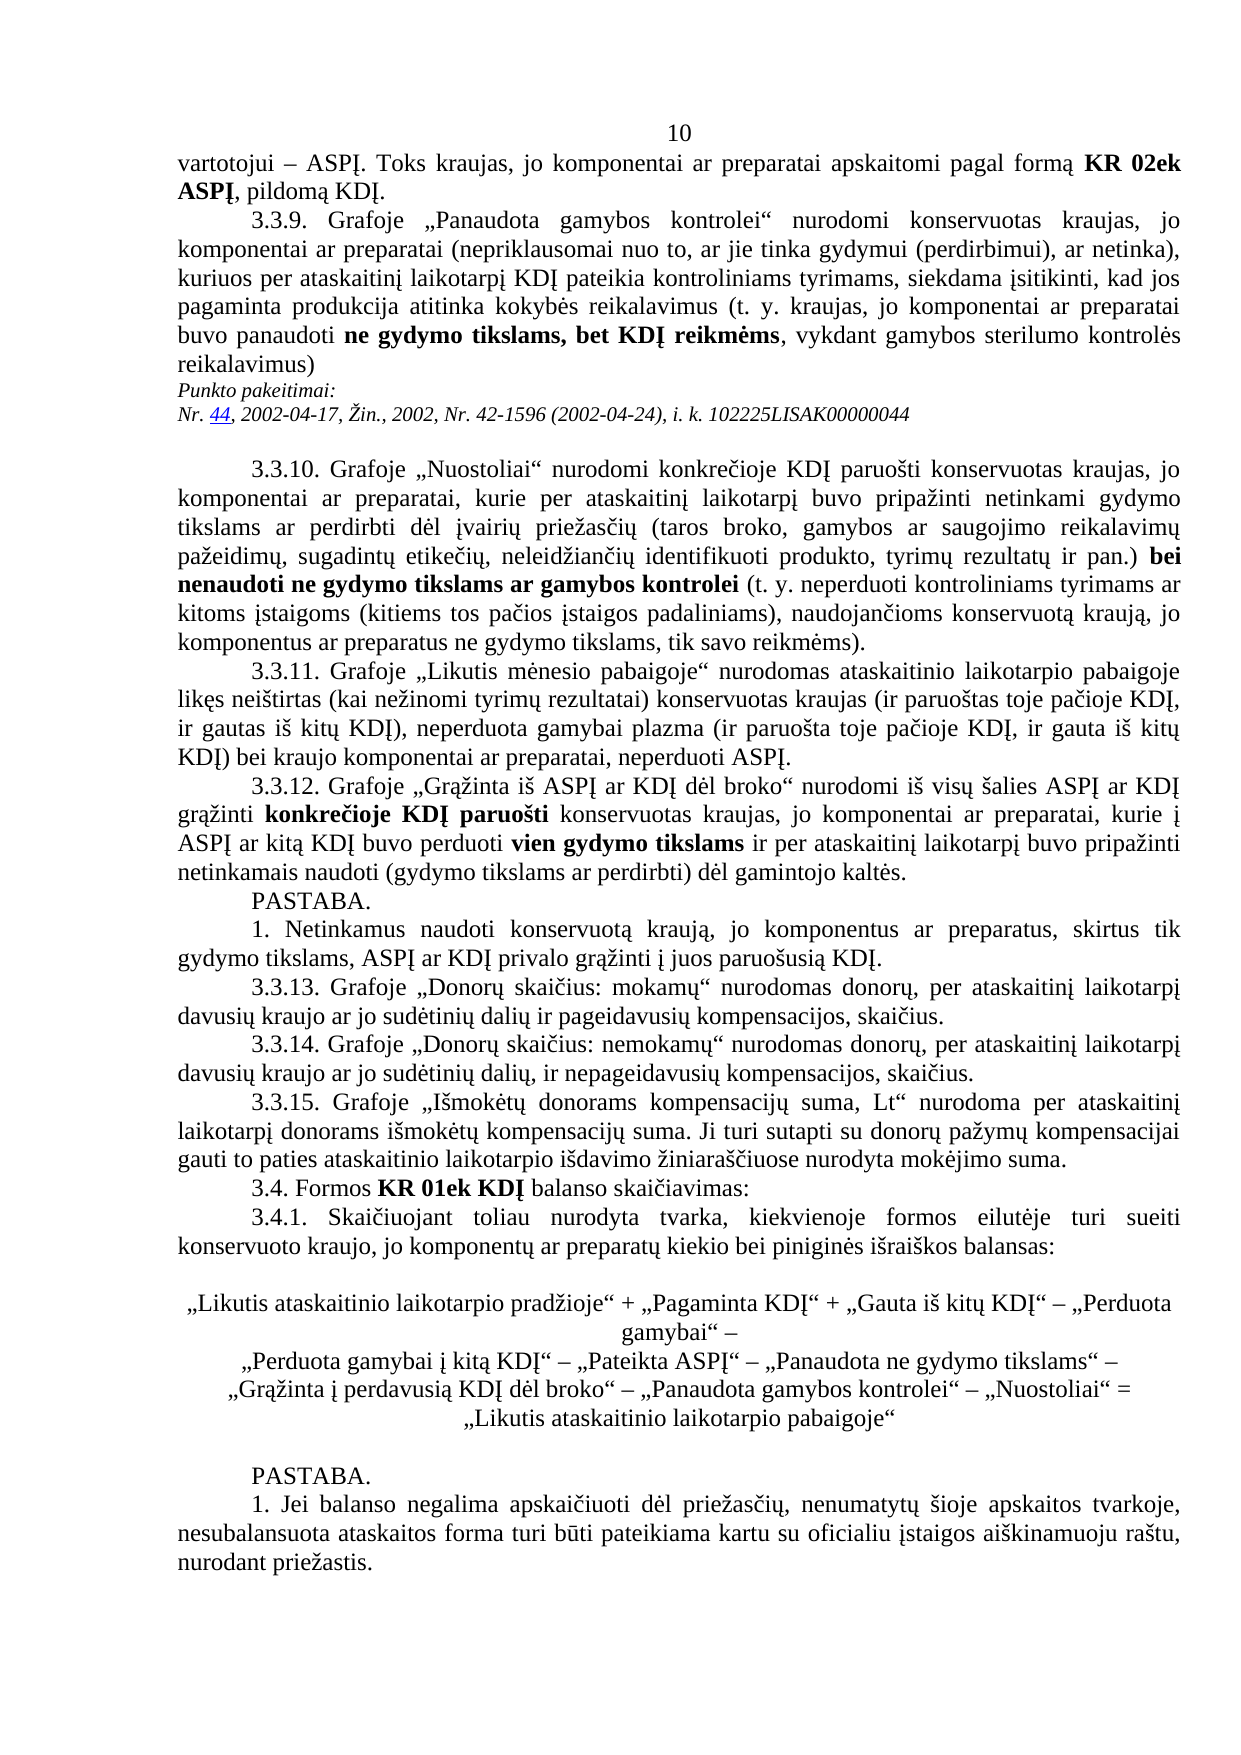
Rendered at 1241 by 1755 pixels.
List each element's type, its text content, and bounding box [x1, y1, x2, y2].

text Nr. 44, 2002-04-17, Žin., 2002, Nr. 42-1596 (2002-04-24), i. k. 102225LISAK00000044 [177, 402, 1181, 426]
text 3.3.10. Grafoje „Nuostoliai“ nurodomi konkrečioje KDĮ paruošti konservuotas kraujas, jo komponentai ar preparatai, kurie per ataskaitinį laikotarpį buvo pripažinti netinkami gydymo tikslams ar perdirbti dėl įvairių priežasčių (taros broko, gamybos ar saugojimo reikalavimų pažeidimų, sugadintų etikečių, neleidžiančių identifikuoti produkto, tyrimų rezultatų ir pan.) bei nenaudoti ne gydymo tikslams ar gamybos kontrolei (t. y. neperduoti kontroliniams tyrimams ar kitoms įstaigoms (kitiems tos pačios įstaigos padaliniams), naudojančioms konservuotą kraują, jo komponentus ar preparatus ne gydymo tikslams, tik savo reikmėms). [177, 454, 1181, 656]
text 3.3.9. Grafoje „Panaudota gamybos kontrolei“ nurodomi konservuotas kraujas, jo komponentai ar preparatai (nepriklausomai nuo to, ar jie tinka gydymui (perdirbimui), ar netinka), kuriuos per ataskaitinį laikotarpį KDĮ pateikia kontroliniams tyrimams, siekdama įsitikinti, kad jos pagaminta produkcija atitinka kokybės reikalavimus (t. y. kraujas, jo komponentai ar preparatai buvo panaudoti ne gydymo tikslams, bet KDĮ reikmėms, vykdant gamybos sterilumo kontrolės reikalavimus) [177, 205, 1181, 378]
text „Likutis ataskaitinio laikotarpio pradžioje“ + „Pagaminta KDĮ“ + „Gauta iš kitų KDĮ“ – „Perduota gamybai“ – [177, 1288, 1181, 1346]
text 3.4. Formos KR 01ek KDĮ balanso skaičiavimas: [177, 1173, 1181, 1202]
text 3.3.14. Grafoje „Donorų skaičius: nemokamų“ nurodomas donorų, per ataskaitinį laikotarpį davusių kraujo ar jo sudėtinių dalių, ir nepageidavusių kompensacijos, skaičius. [177, 1029, 1181, 1087]
text „Likutis ataskaitinio laikotarpio pabaigoje“ [177, 1403, 1181, 1432]
text PASTABA. [177, 1461, 1181, 1489]
text vartotojui – ASPĮ. Toks kraujas, jo komponentai ar preparatai apskaitomi pagal formą KR 02ek ASPĮ, pildomą KDĮ. [177, 148, 1181, 205]
text „Perduota gamybai į kitą KDĮ“ – „Pateikta ASPĮ“ – „Panaudota ne gydymo tikslams“ – [177, 1346, 1181, 1374]
text „Grąžinta į perdavusią KDĮ dėl broko“ – „Panaudota gamybos kontrolei“ – „Nuostoliai“ = [177, 1374, 1181, 1403]
text 3.3.15. Grafoje „Išmokėtų donorams kompensacijų suma, Lt“ nurodoma per ataskaitinį laikotarpį donorams išmokėtų kompensacijų suma. Ji turi sutapti su donorų pažymų kompensacijai gauti to paties ataskaitinio laikotarpio išdavimo žiniaraščiuose nurodyta mokėjimo suma. [177, 1087, 1181, 1173]
text 3.3.11. Grafoje „Likutis mėnesio pabaigoje“ nurodomas ataskaitinio laikotarpio pabaigoje likęs neištirtas (kai nežinomi tyrimų rezultatai) konservuotas kraujas (ir paruoštas toje pačioje KDĮ, ir gautas iš kitų KDĮ), neperduota gamybai plazma (ir paruošta toje pačioje KDĮ, ir gauta iš kitų KDĮ) bei kraujo komponentai ar preparatai, neperduoti ASPĮ. [177, 656, 1181, 771]
text 1. Netinkamus naudoti konservuotą kraują, jo komponentus ar preparatus, skirtus tik gydymo tikslams, ASPĮ ar KDĮ privalo grąžinti į juos paruošusią KDĮ. [177, 914, 1181, 972]
text 3.3.12. Grafoje „Grąžinta iš ASPĮ ar KDĮ dėl broko“ nurodomi iš visų šalies ASPĮ ar KDĮ grąžinti konkrečioje KDĮ paruošti konservuotas kraujas, jo komponentai ar preparatai, kurie į ASPĮ ar kitą KDĮ buvo perduoti vien gydymo tikslams ir per ataskaitinį laikotarpį buvo pripažinti netinkamais naudoti (gydymo tikslams ar perdirbti) dėl gamintojo kaltės. [177, 771, 1181, 886]
text Punkto pakeitimai: [177, 378, 1181, 402]
text 1. Jei balanso negalima apskaičiuoti dėl priežasčių, nenumatytų šioje apskaitos tvarkoje, nesubalansuota ataskaitos forma turi būti pateikiama kartu su oficialiu įstaigos aiškinamuoju raštu, nurodant priežastis. [177, 1489, 1181, 1576]
text 3.4.1. Skaičiuojant toliau nurodyta tvarka, kiekvienoje formos eilutėje turi sueiti konservuoto kraujo, jo komponentų ar preparatų kiekio bei piniginės išraiškos balansas: [177, 1202, 1181, 1259]
text PASTABA. [177, 886, 1181, 914]
text 3.3.13. Grafoje „Donorų skaičius: mokamų“ nurodomas donorų, per ataskaitinį laikotarpį davusių kraujo ar jo sudėtinių dalių ir pageidavusių kompensacijos, skaičius. [177, 972, 1181, 1029]
